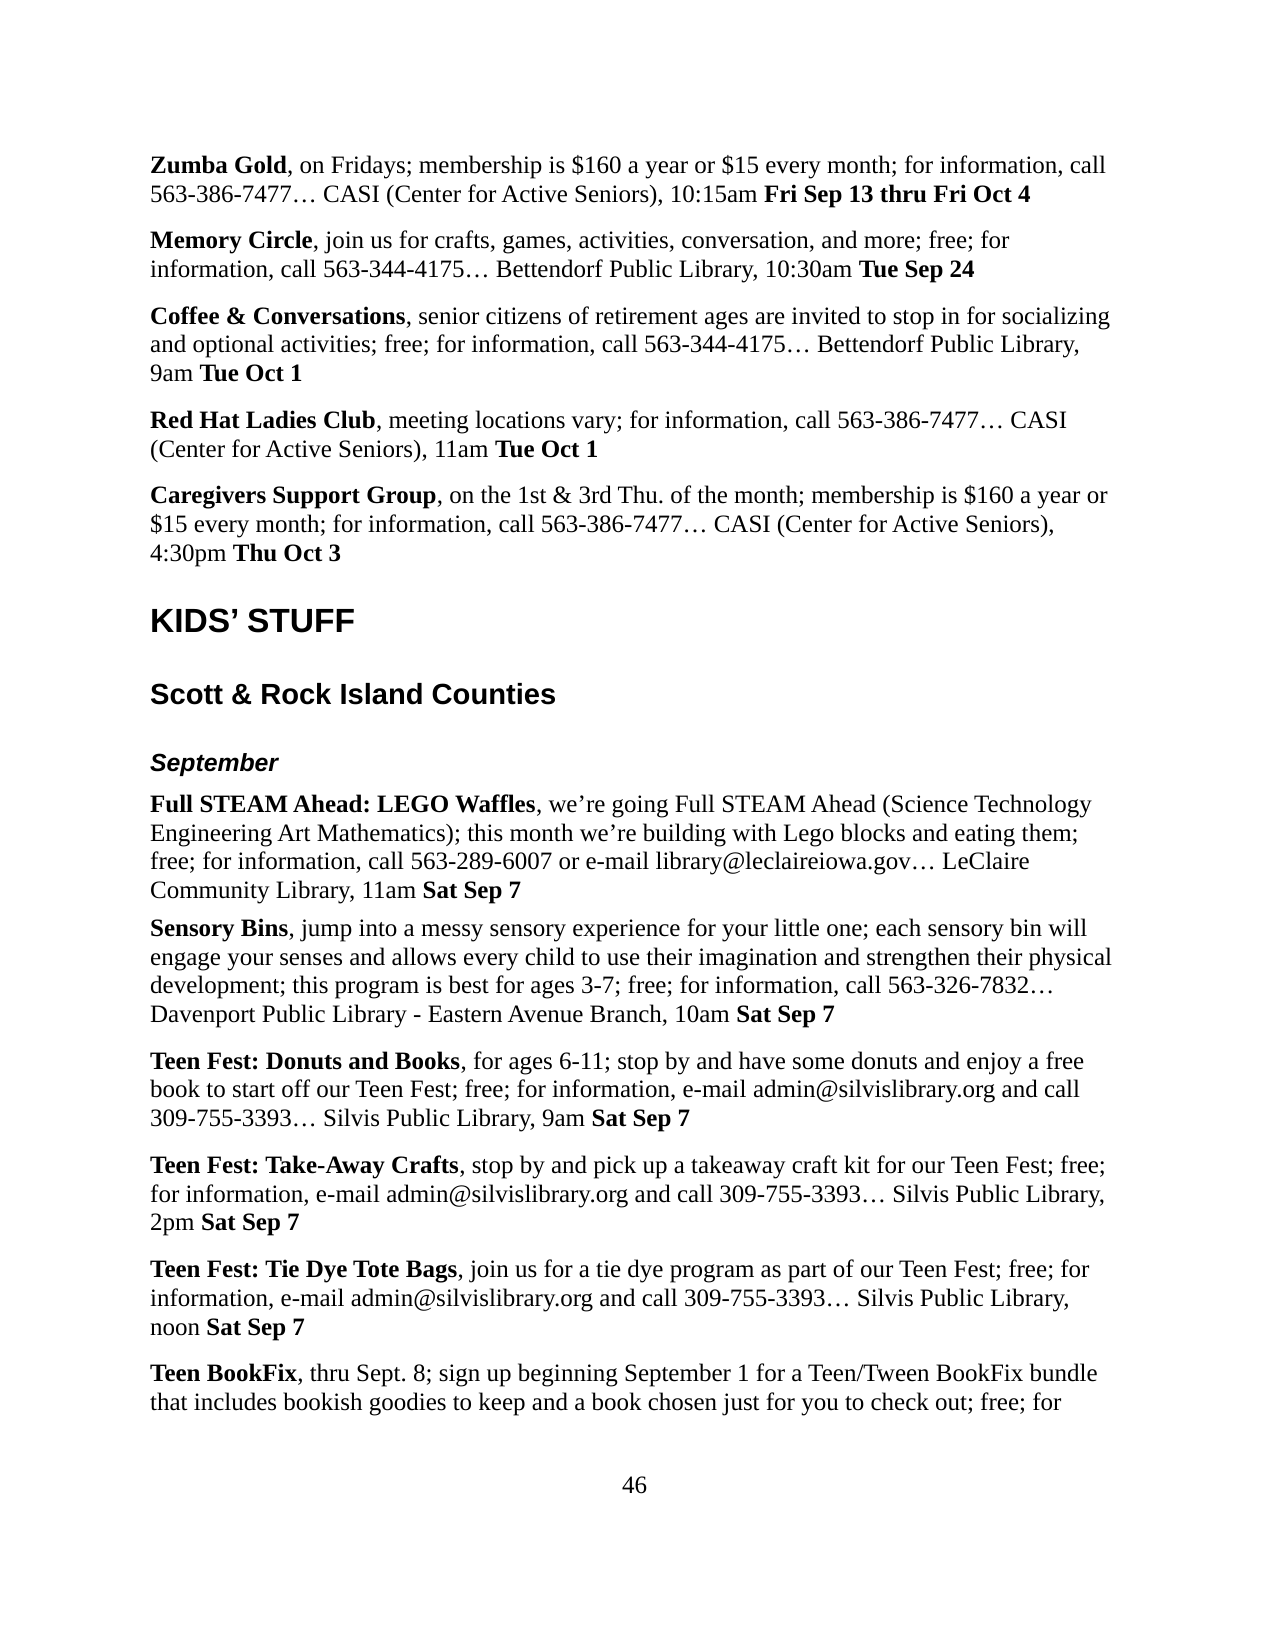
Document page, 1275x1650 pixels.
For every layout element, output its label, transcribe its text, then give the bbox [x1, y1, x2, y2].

text Zumba Gold, on Fridays; membership is $160 a year or $15 every month; for information, call 563-386-7477… CASI (Center for Active Seniors), 10:15am Fri Sep 13 thru Fri Oct 4 [150, 150, 1125, 207]
text Red Hat Ladies Club, meeting locations vary; for information, call 563-386-7477… CASI (Center for Active Seniors), 11am Tue Oct 1 [150, 405, 1125, 462]
text Full STEAM Ahead: LEGO Waffles, we’re going Full STEAM Ahead (Science Technology Engineering Art Mathematics); this month we’re building with Lego blocks and eating them; free; for information, call 563-289-6007 or e-mail library@leclaireiowa.gov… LeClaire Community Library, 11am Sat Sep 7 [150, 789, 1125, 904]
text Coffee & Conversations, senior citizens of retirement ages are invited to stop in for socializing and optional activities; free; for information, call 563-344-4175… Bettendorf Public Library, 9am Tue Oct 1 [150, 301, 1125, 387]
text Teen BookFix, thru Sept. 8; sign up beginning September 1 for a Teen/Tween BookFix bundle that includes bookish goodies to keep and a book chosen just for you to check out; free; for [150, 1358, 1125, 1416]
subtitle KIDS’ STUFF [150, 601, 1125, 639]
subtitle September [150, 748, 1125, 776]
text Teen Fest: Donuts and Books, for ages 6-11; stop by and have some donuts and enjoy a free book to start off our Teen Fest; free; for information, e-mail admin@silvislibrary.org and call 309-755-3393… Silvis Public Library, 9am Sat Sep 7 [150, 1046, 1125, 1132]
text Teen Fest: Take-Away Crafts, stop by and pick up a takeaway craft kit for our Teen Fest; free; for information, e-mail admin@silvislibrary.org and call 309-755-3393… Silvis Public Library, 2pm Sat Sep 7 [150, 1150, 1125, 1236]
text Teen Fest: Tie Dye Tote Bags, join us for a tie dye program as part of our Teen Fest; free; for information, e-mail admin@silvislibrary.org and call 309-755-3393… Silvis Public Library, noon Sat Sep 7 [150, 1254, 1125, 1340]
text Memory Circle, join us for crafts, games, activities, conversation, and more; free; for information, call 563-344-4175… Bettendorf Public Library, 10:30am Tue Sep 24 [150, 225, 1125, 283]
text Caregivers Support Group, on the 1st & 3rd Thu. of the month; membership is $160 a year or $15 every month; for information, call 563-386-7477… CASI (Center for Active Seniors), 4:30pm Thu Oct 3 [150, 480, 1125, 567]
text Sensory Bins, jump into a messy sensory experience for your little one; each sensory bin will engage your senses and allows every child to use their imagination and strengthen their physical development; this program is best for ages 3-7; free; for information, call 563-326-7832… Davenport Public Library - Eastern Avenue Branch, 10am Sat Sep 7 [150, 913, 1125, 1028]
subtitle Scott & Rock Island Counties [150, 677, 1125, 710]
